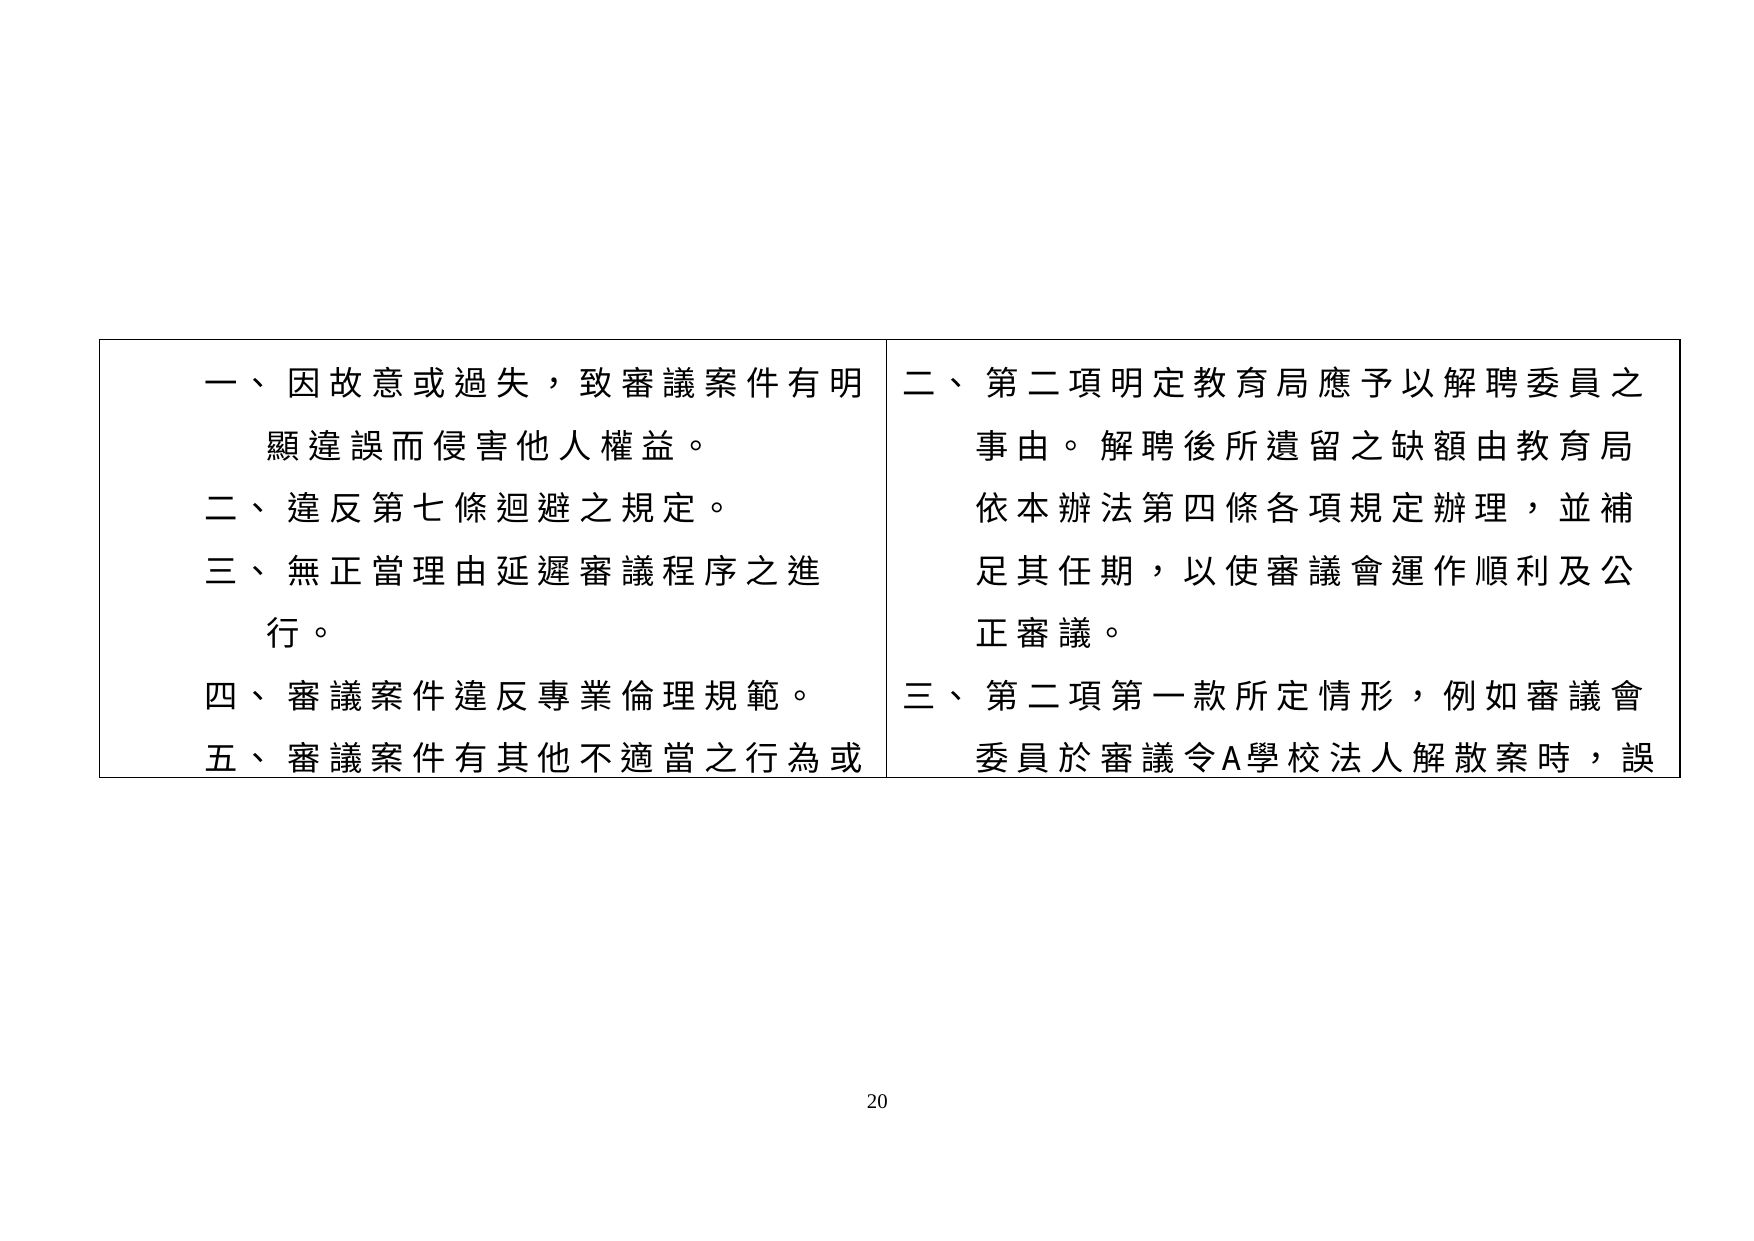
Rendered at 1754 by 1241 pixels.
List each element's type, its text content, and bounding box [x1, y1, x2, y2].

table_cell 二、第二項明定教育局應予以解聘委員之事由。解聘後所遺留之缺額由教育局依本辦法第四條各項規定辦理，並補足其任期，以使審議會運作順利及公正審議。 三、第二項第一款所定情形，例如審議會委員於審議令A學校法人解散案時，誤 [887, 340, 1679, 777]
table_cell 一、因故意或過失，致審議案件有明顯違誤而侵害他人權益。 二、違反第七條迴避之規定。 三、無正當理由延遲審議程序之進行。 四、審議案件違反專業倫理規範。 五、審議案件有其他不適當之行為或 [100, 340, 886, 777]
